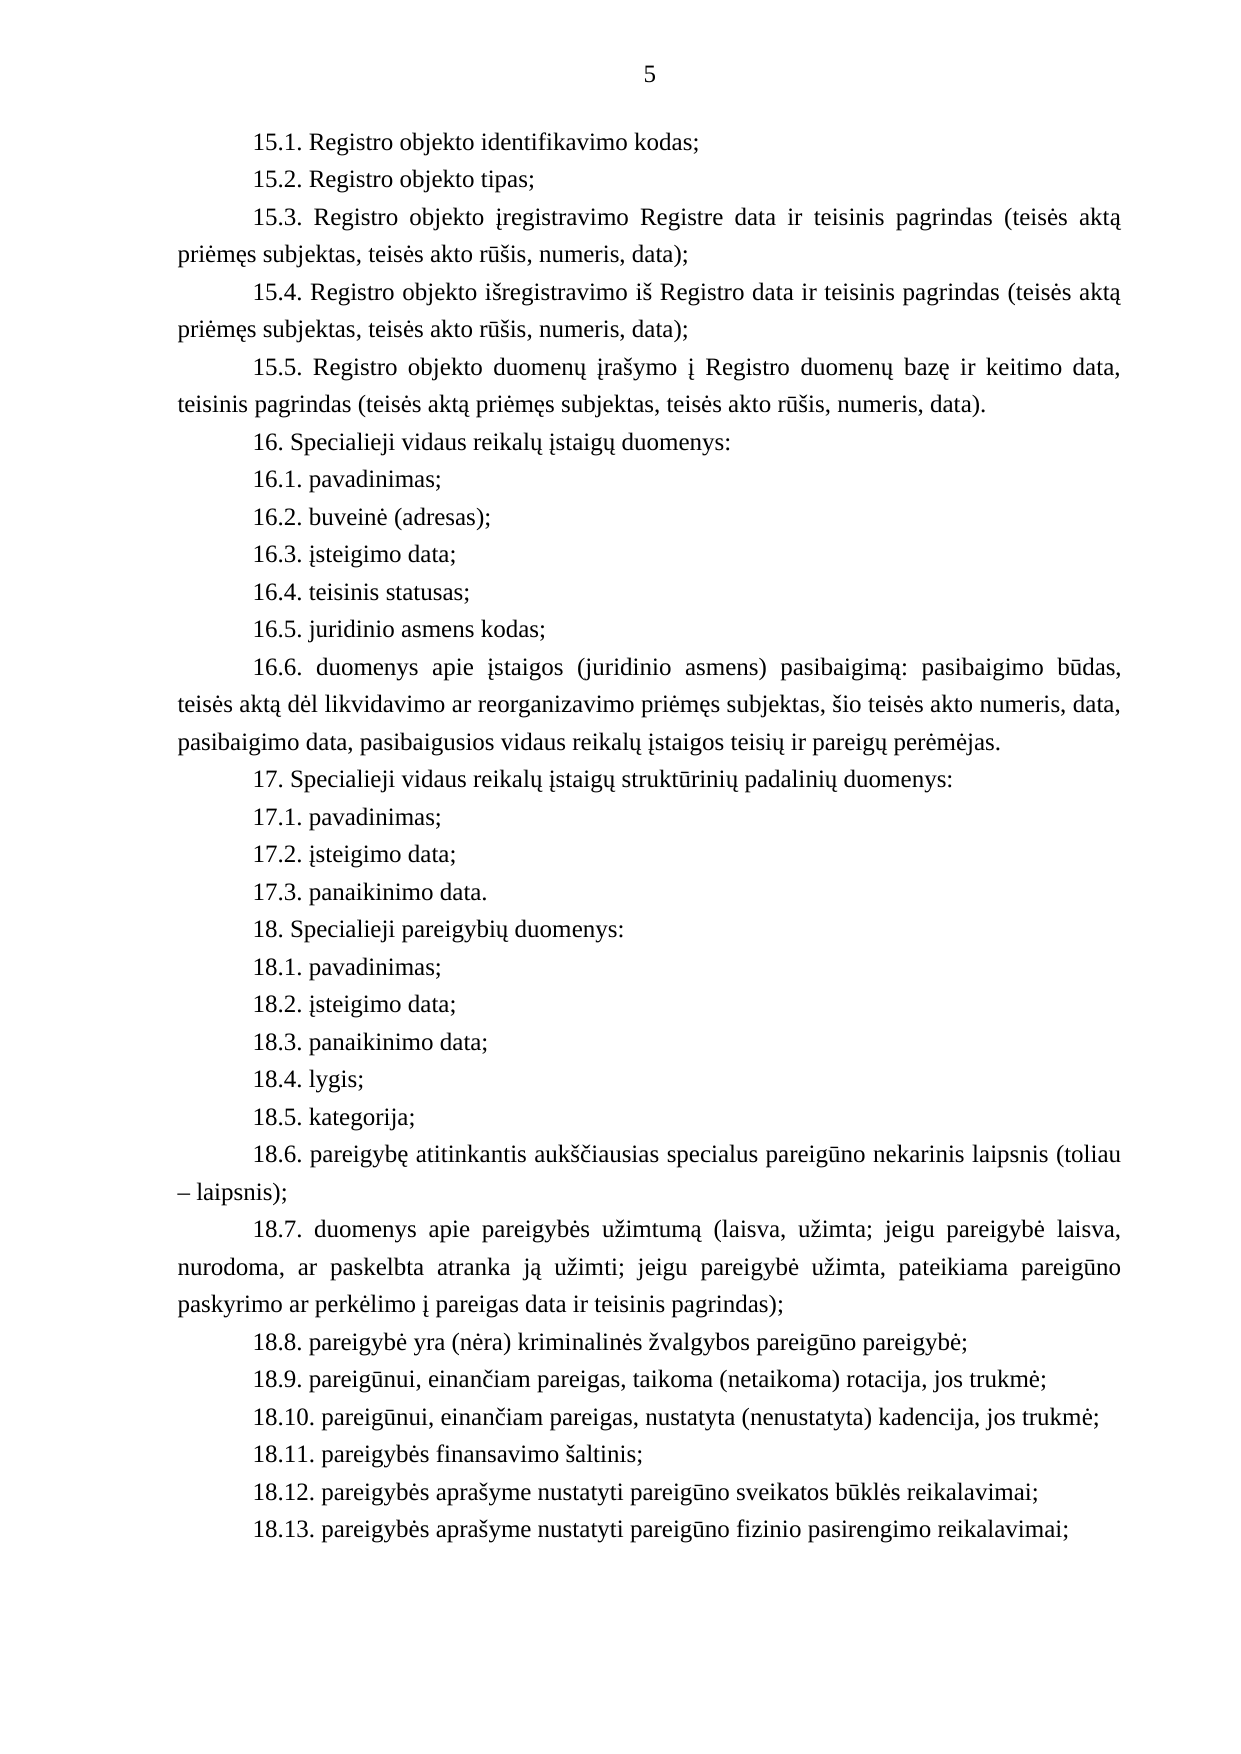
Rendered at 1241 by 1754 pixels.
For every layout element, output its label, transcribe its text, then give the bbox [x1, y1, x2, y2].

text 15.4. Registro objekto išregistravimo iš Registro data ir teisinis pagrindas (teisės aktą priėmęs subjektas, teisės akto rūšis, numeris, data); [177, 268, 1122, 343]
text 18.6. pareigybę atitinkantis aukščiausias specialus pareigūno nekarinis laipsnis (toliau – laipsnis); [177, 1131, 1122, 1206]
text 18.4. lygis; [177, 1056, 1122, 1093]
text 18.13. pareigybės aprašyme nustatyti pareigūno fizinio pasirengimo reikalavimai; [177, 1506, 1122, 1543]
text 18.5. kategorija; [177, 1093, 1122, 1131]
text 17.3. panaikinimo data. [177, 868, 1122, 906]
text 18.12. pareigybės aprašyme nustatyti pareigūno sveikatos būklės reikalavimai; [177, 1468, 1122, 1506]
text 18.1. pavadinimas; [177, 943, 1122, 981]
text 15.5. Registro objekto duomenų įrašymo į Registro duomenų bazę ir keitimo data, teisinis pagrindas (teisės aktą priėmęs subjektas, teisės akto rūšis, numeris, data). [177, 343, 1122, 418]
text 18.10. pareigūnui, einančiam pareigas, nustatyta (nenustatyta) kadencija, jos trukmė; [177, 1393, 1122, 1431]
text 18.8. pareigybė yra (nėra) kriminalinės žvalgybos pareigūno pareigybė; [177, 1318, 1122, 1356]
text 18.3. panaikinimo data; [177, 1018, 1122, 1056]
text 16.6. duomenys apie įstaigos (juridinio asmens) pasibaigimą: pasibaigimo būdas, teisės aktą dėl likvidavimo ar reorganizavimo priėmęs subjektas, šio teisės akto numeris, data, pasibaigimo data, pasibaigusios vidaus reikalų įstaigos teisių ir pareigų perėmėjas. [177, 643, 1122, 756]
text 17.1. pavadinimas; [177, 793, 1122, 831]
text 18.9. pareigūnui, einančiam pareigas, taikoma (netaikoma) rotacija, jos trukmė; [177, 1356, 1122, 1393]
text 16.2. buveinė (adresas); [177, 493, 1122, 531]
text 18. Specialieji pareigybių duomenys: [177, 906, 1122, 943]
text 17. Specialieji vidaus reikalų įstaigų struktūrinių padalinių duomenys: [177, 756, 1122, 793]
text 18.11. pareigybės finansavimo šaltinis; [177, 1431, 1122, 1468]
text 15.2. Registro objekto tipas; [177, 156, 1122, 193]
text 18.2. įsteigimo data; [177, 981, 1122, 1018]
text 16.5. juridinio asmens kodas; [177, 606, 1122, 643]
text 15.3. Registro objekto įregistravimo Registre data ir teisinis pagrindas (teisės aktą priėmęs subjektas, teisės akto rūšis, numeris, data); [177, 193, 1122, 268]
text 16.1. pavadinimas; [177, 456, 1122, 493]
text 17.2. įsteigimo data; [177, 831, 1122, 868]
text 16.4. teisinis statusas; [177, 568, 1122, 606]
text 15.1. Registro objekto identifikavimo kodas; [177, 118, 1122, 156]
text 16. Specialieji vidaus reikalų įstaigų duomenys: [177, 418, 1122, 456]
text 16.3. įsteigimo data; [177, 531, 1122, 568]
text 18.7. duomenys apie pareigybės užimtumą (laisva, užimta; jeigu pareigybė laisva, nurodoma, ar paskelbta atranka ją užimti; jeigu pareigybė užimta, pateikiama pareigūno paskyrimo ar perkėlimo į pareigas data ir teisinis pagrindas); [177, 1206, 1122, 1318]
